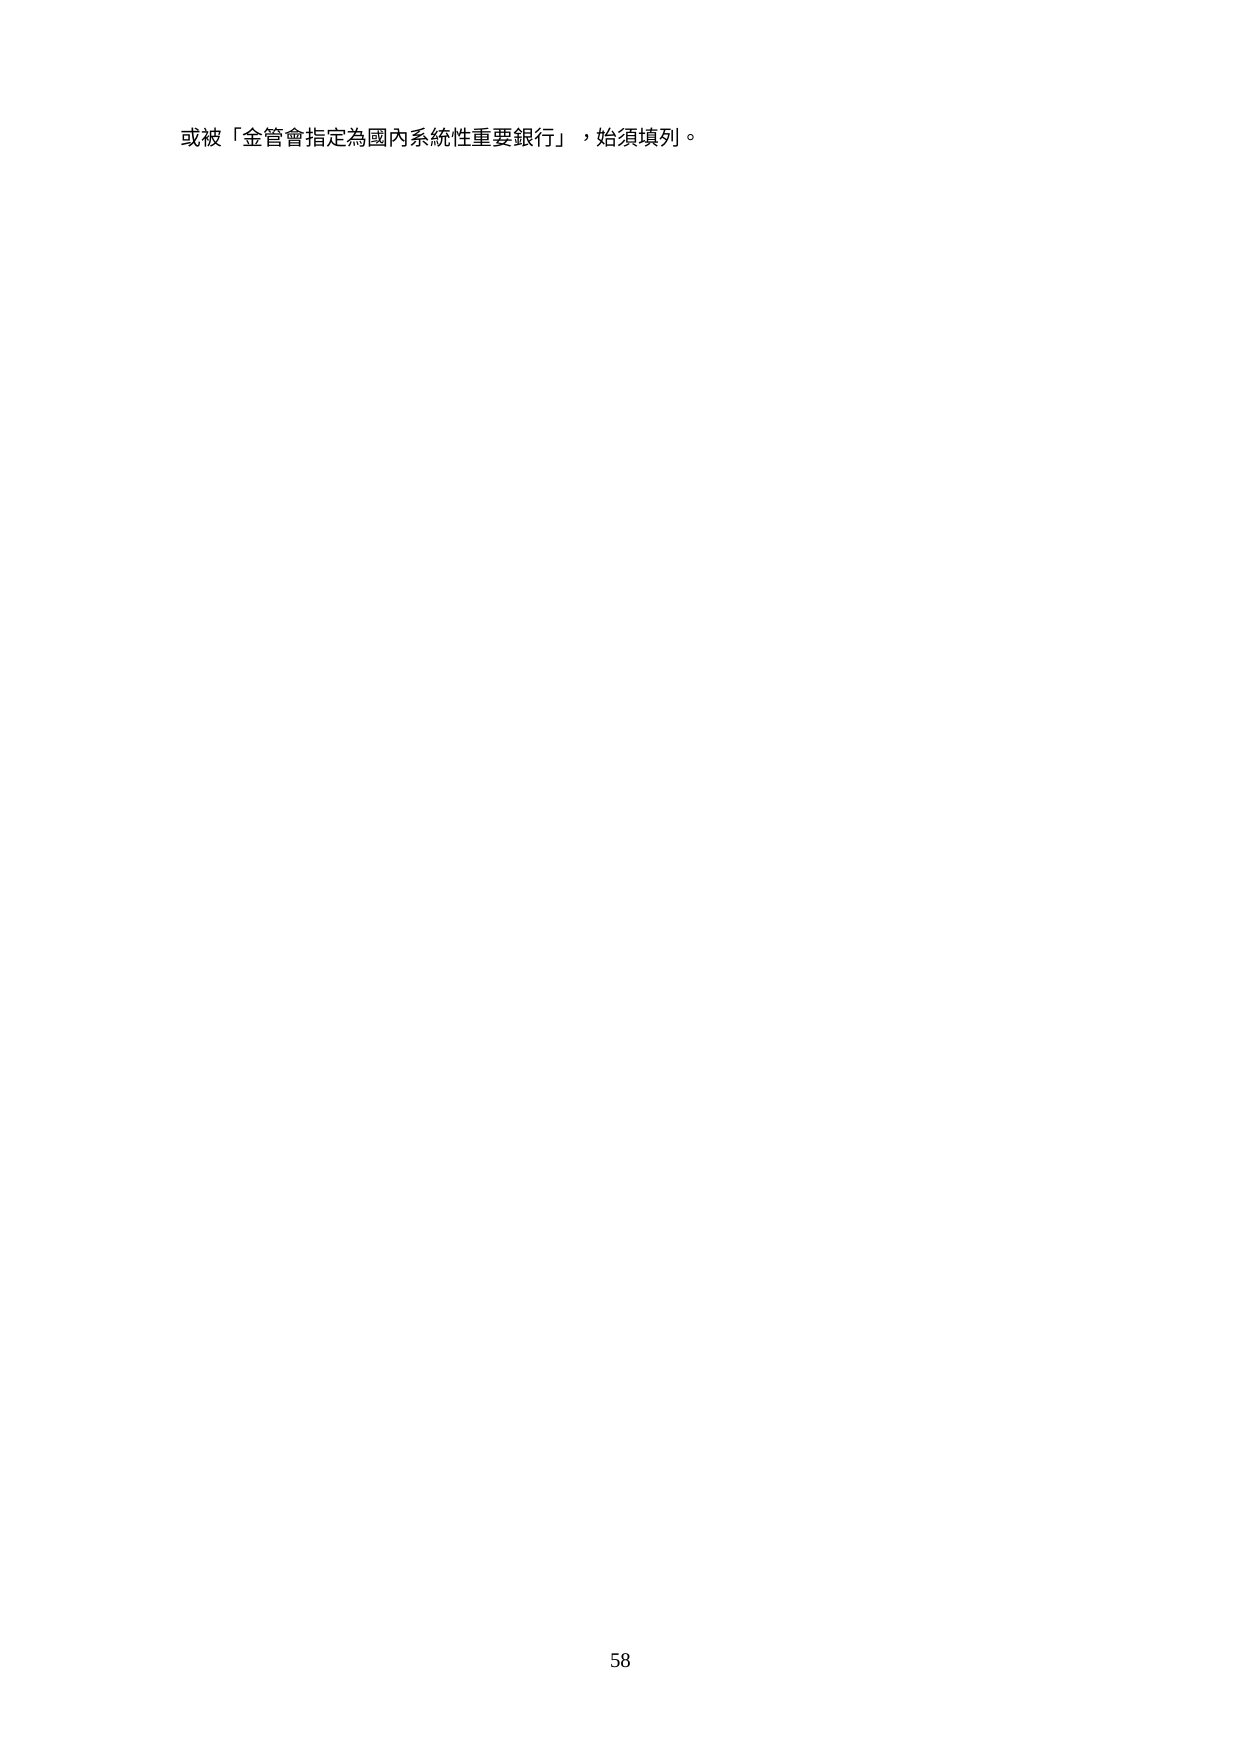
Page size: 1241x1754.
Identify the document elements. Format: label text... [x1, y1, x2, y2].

list 第10列「G-SIB及/或D-SIB其他資本比率要求(%)」：如被「FSB及BCBS評為全球型系統性重要銀行」，或被「金管會指定為國內系統性重要銀行」，始須填列。 [130, 94, 1110, 157]
